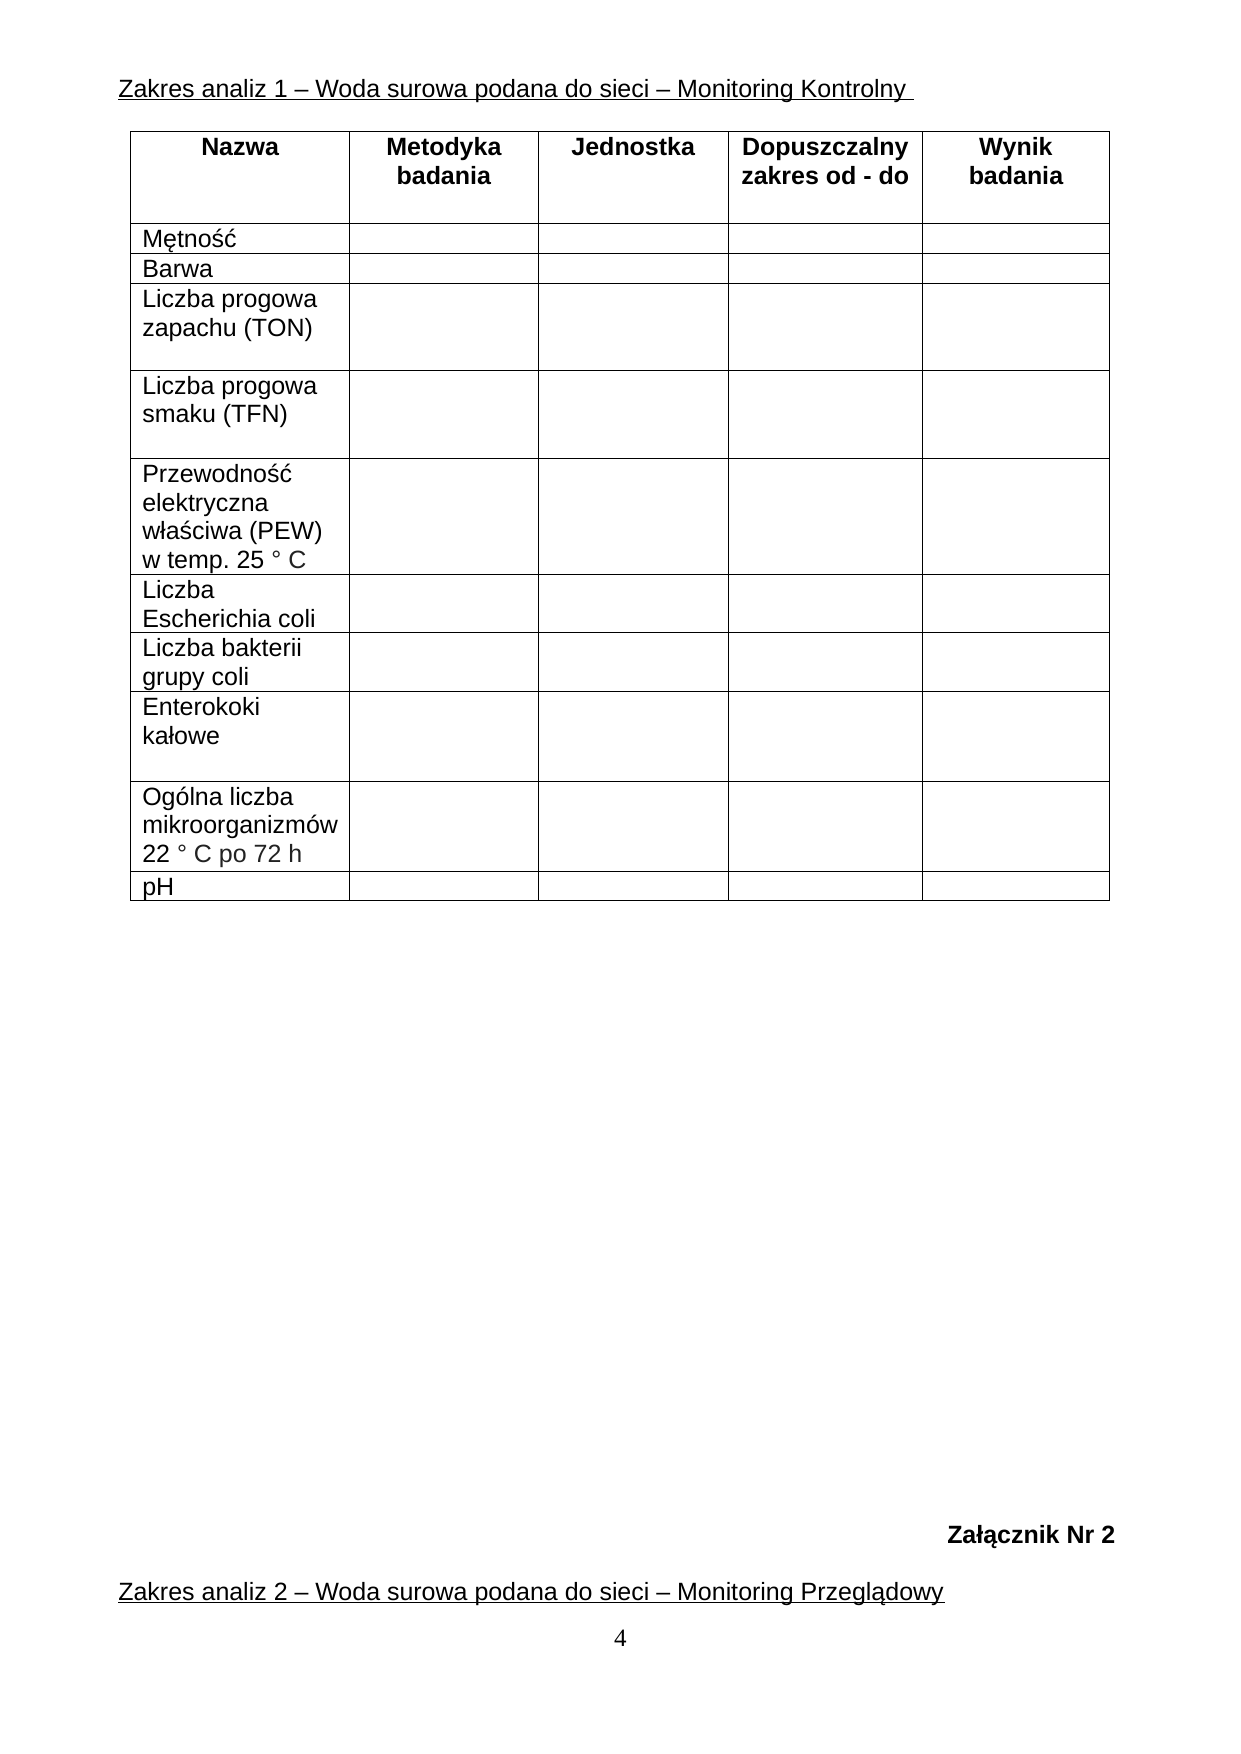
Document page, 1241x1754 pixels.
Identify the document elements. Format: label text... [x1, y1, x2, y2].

table_cell Liczba Escherichia coli [131, 575, 349, 632]
table_cell [539, 782, 728, 871]
table_cell [350, 782, 538, 871]
table_cell [539, 692, 728, 781]
table_cell [729, 254, 922, 283]
table_cell [539, 371, 728, 458]
table_cell [350, 371, 538, 458]
text Załącznik Nr 2 [118, 1519, 1122, 1548]
table_cell [729, 782, 922, 871]
table_cell [539, 575, 728, 632]
table_cell Ogólna liczba mikroorganizmów 22 ° C po 72 h [131, 782, 349, 871]
table_cell Barwa [131, 254, 349, 283]
table_cell [350, 459, 538, 574]
table_cell [729, 872, 922, 900]
table_cell [350, 224, 538, 253]
table_cell [923, 254, 1109, 283]
table_cell Liczba progowa zapachu (TON) [131, 284, 349, 370]
table_cell [923, 633, 1109, 691]
table_cell [350, 575, 538, 632]
table_cell [729, 284, 922, 370]
table_header Jednostka [539, 132, 728, 223]
table_cell [729, 371, 922, 458]
table_cell Liczba progowa smaku (TFN) [131, 371, 349, 458]
table_header Wynik badania [923, 132, 1109, 223]
table_cell Enterokoki kałowe [131, 692, 349, 781]
table_cell [350, 633, 538, 691]
table_cell [729, 692, 922, 781]
table_cell [923, 284, 1109, 370]
table_cell Liczba bakterii grupy coli [131, 633, 349, 691]
table_cell Przewodność elektryczna właściwa (PEW) w temp. 25 ° C [131, 459, 349, 574]
table_cell [923, 782, 1109, 871]
table_cell [539, 224, 728, 253]
table_cell Mętność [131, 224, 349, 253]
table_cell [729, 459, 922, 574]
table_cell [350, 254, 538, 283]
table_cell [350, 692, 538, 781]
table_cell [729, 224, 922, 253]
text Zakres analiz 2 – Woda surowa podana do sieci – Monitoring Przeglądowy [118, 1577, 1122, 1606]
table_cell [923, 371, 1109, 458]
table_header Nazwa [131, 132, 349, 223]
table_cell [539, 254, 728, 283]
table_cell [729, 633, 922, 691]
table_cell [350, 284, 538, 370]
table_cell pH [131, 872, 349, 900]
text Zakres analiz 1 – Woda surowa podana do sieci – Monitoring Kontrolny [118, 74, 1122, 102]
table_cell [539, 459, 728, 574]
table_cell [923, 872, 1109, 900]
table_cell [350, 872, 538, 900]
table_cell [539, 872, 728, 900]
table_header Metodyka badania [350, 132, 538, 223]
table_cell [539, 633, 728, 691]
table_cell [729, 575, 922, 632]
table_cell [923, 224, 1109, 253]
table_cell [539, 284, 728, 370]
table_cell [923, 692, 1109, 781]
table_header Dopuszczalny zakres od - do [729, 132, 922, 223]
table_cell [923, 459, 1109, 574]
table_cell [923, 575, 1109, 632]
